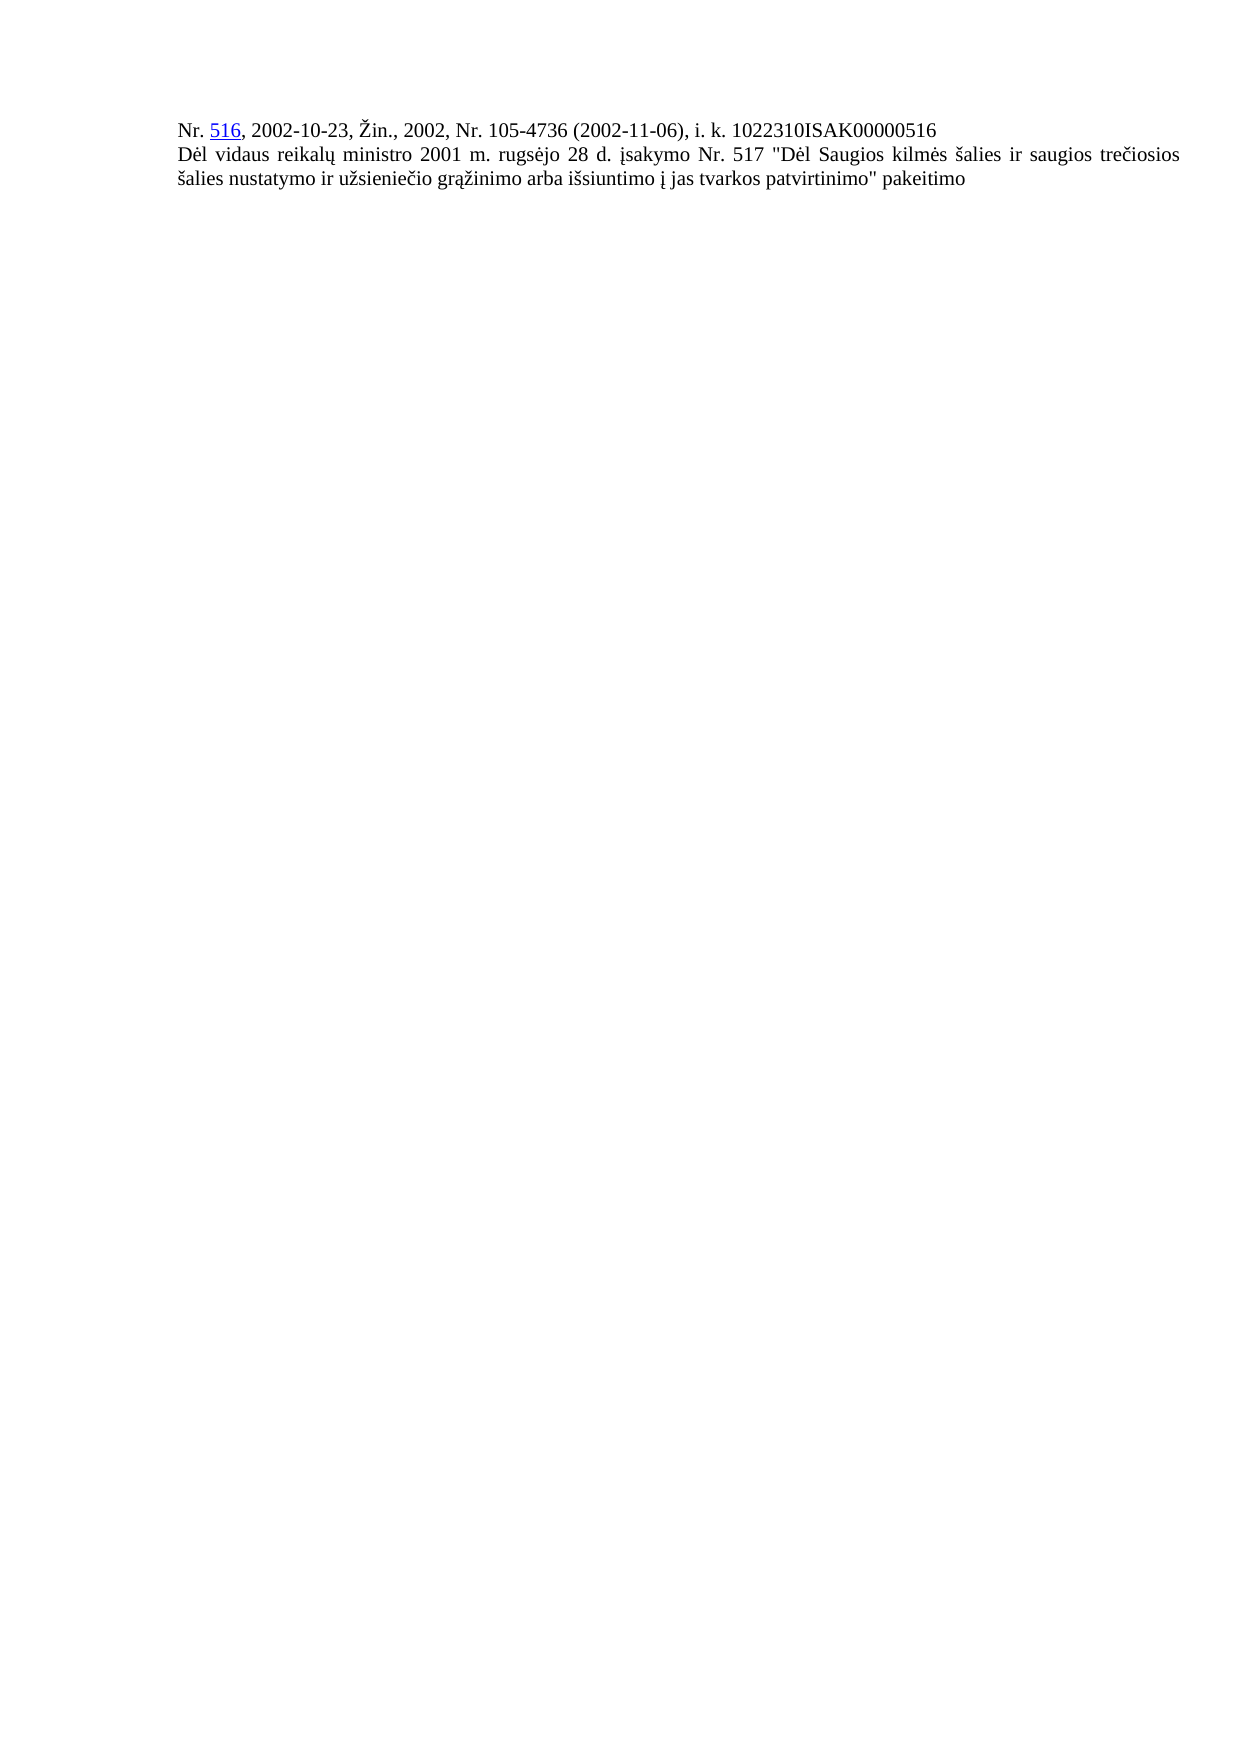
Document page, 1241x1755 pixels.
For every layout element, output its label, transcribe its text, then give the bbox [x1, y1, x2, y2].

text Nr. 516, 2002-10-23, Žin., 2002, Nr. 105-4736 (2002-11-06), i. k. 1022310ISAK00000516 [177, 118, 1181, 142]
text Dėl vidaus reikalų ministro 2001 m. rugsėjo 28 d. įsakymo Nr. 517 "Dėl Saugios kilmės šalies ir saugios trečiosios šalies nustatymo ir užsieniečio grąžinimo arba išsiuntimo į jas tvarkos patvirtinimo" pakeitimo [177, 142, 1181, 190]
